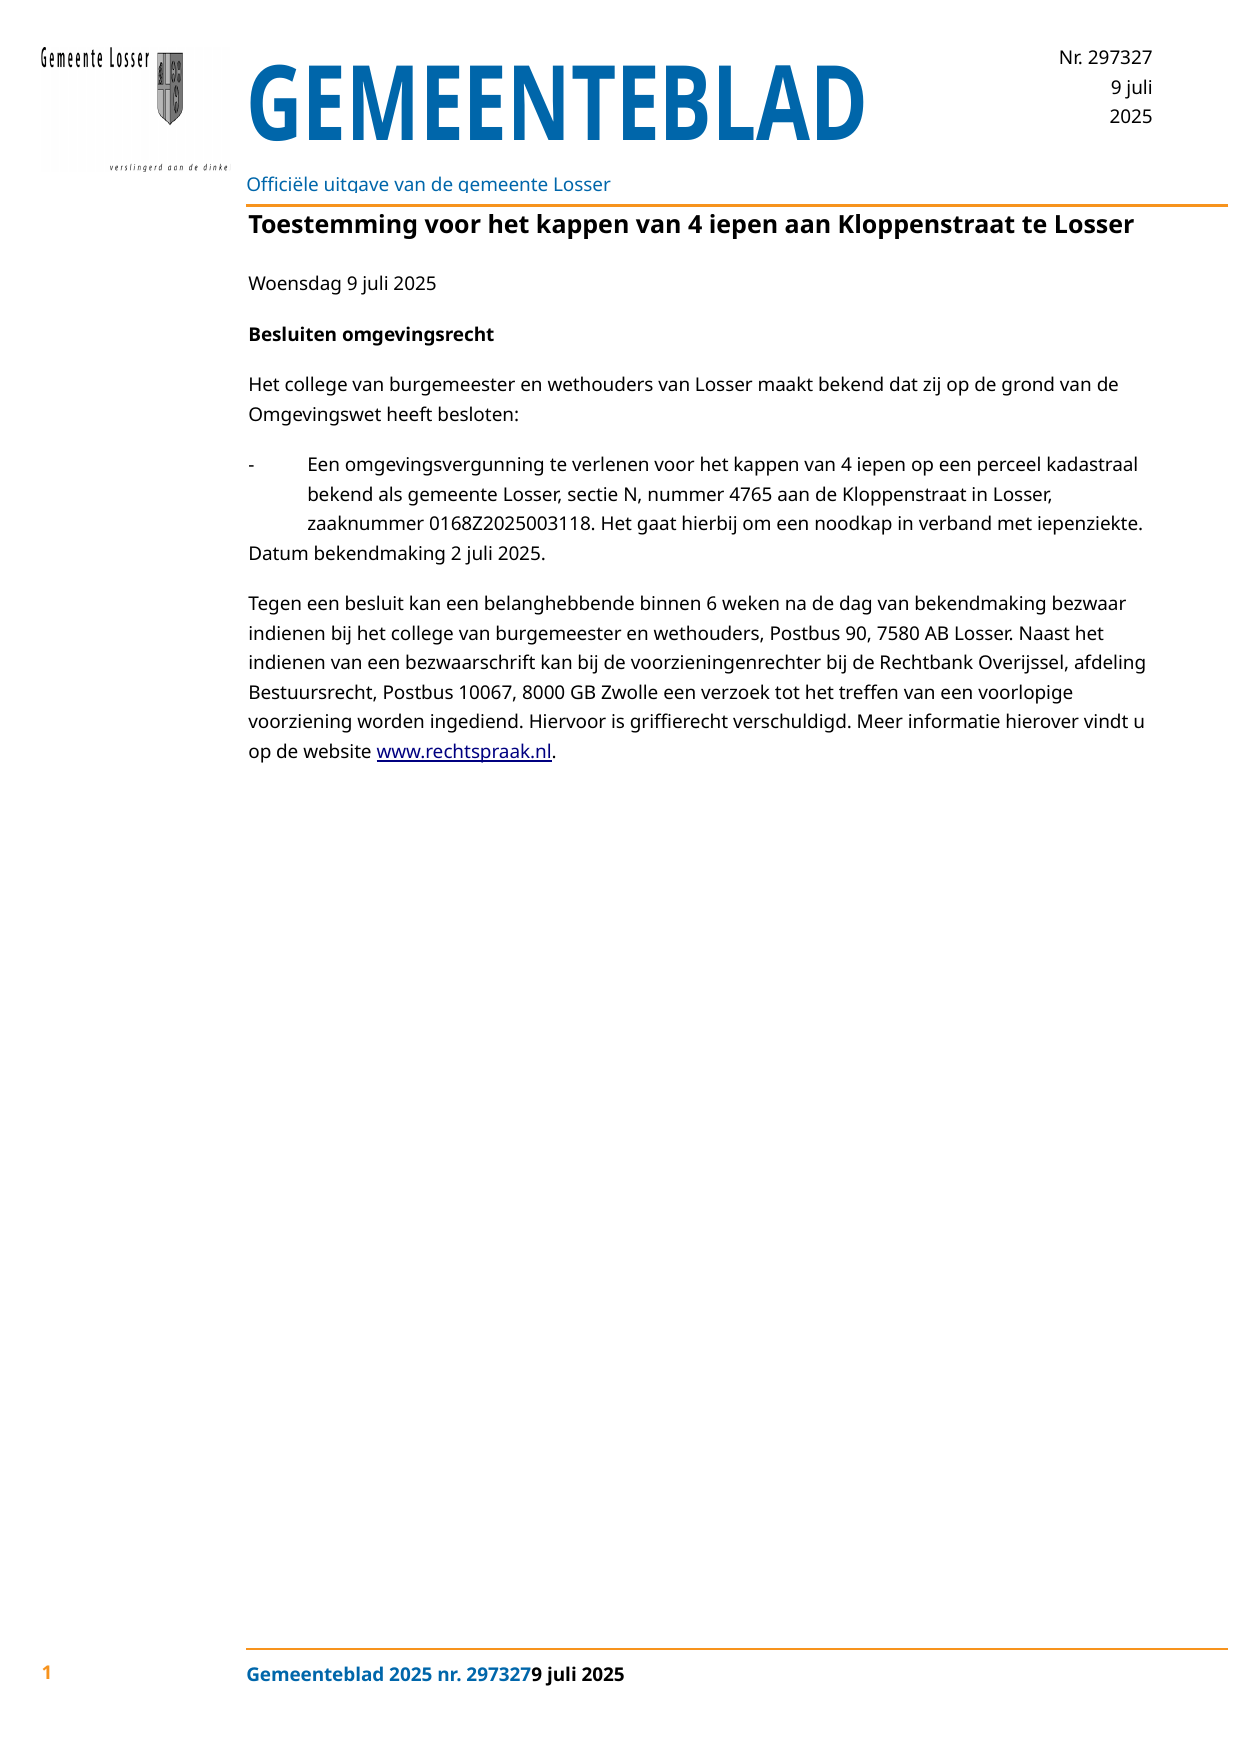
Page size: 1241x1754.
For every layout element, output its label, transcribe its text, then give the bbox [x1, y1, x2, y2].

text Besluiten omgevingsrecht [248, 321, 1152, 346]
list Een omgevingsvergunning te verlenen voor het kappen van 4 iepen op een perceel kadastraal bekend als gemeente Losser, sectie N, nummer 4765 aan de Kloppenstraat in Losser, zaaknummer 0168Z2025003118. Het gaat hierbij om een noodkap in verband met iepenziekte. [248, 451, 1152, 536]
picture [41, 47, 231, 172]
text Het college van burgemeester en wethouders van Losser maakt bekend dat zij op de grond van de Omgevingswet heeft besloten: [248, 371, 1152, 426]
text Tegen een besluit kan een belanghebbende binnen 6 weken na de dag van bekendmaking bezwaar indienen bij het college van burgemeester en wethouders, Postbus 90, 7580 AB Losser. Naast het indienen van een bezwaarschrift kan bij de voorzieningenrechter bij de Rechtbank Overijssel, afdeling Bestuursrecht, Postbus 10067, 8000 GB Zwolle een verzoek tot het treffen van een voorlopige voorziening worden ingediend. Hiervoor is griffierecht verschuldigd. Meer informatie hierover vindt u op de website www.rechtspraak.nl. [248, 590, 1152, 764]
text Woensdag 9 juli 2025 [248, 270, 1152, 296]
text Datum bekendmaking 2 juli 2025. [248, 540, 1152, 566]
text Toestemming voor het kappen van 4 iepen aan Kloppenstraat te Losser [248, 207, 1152, 241]
